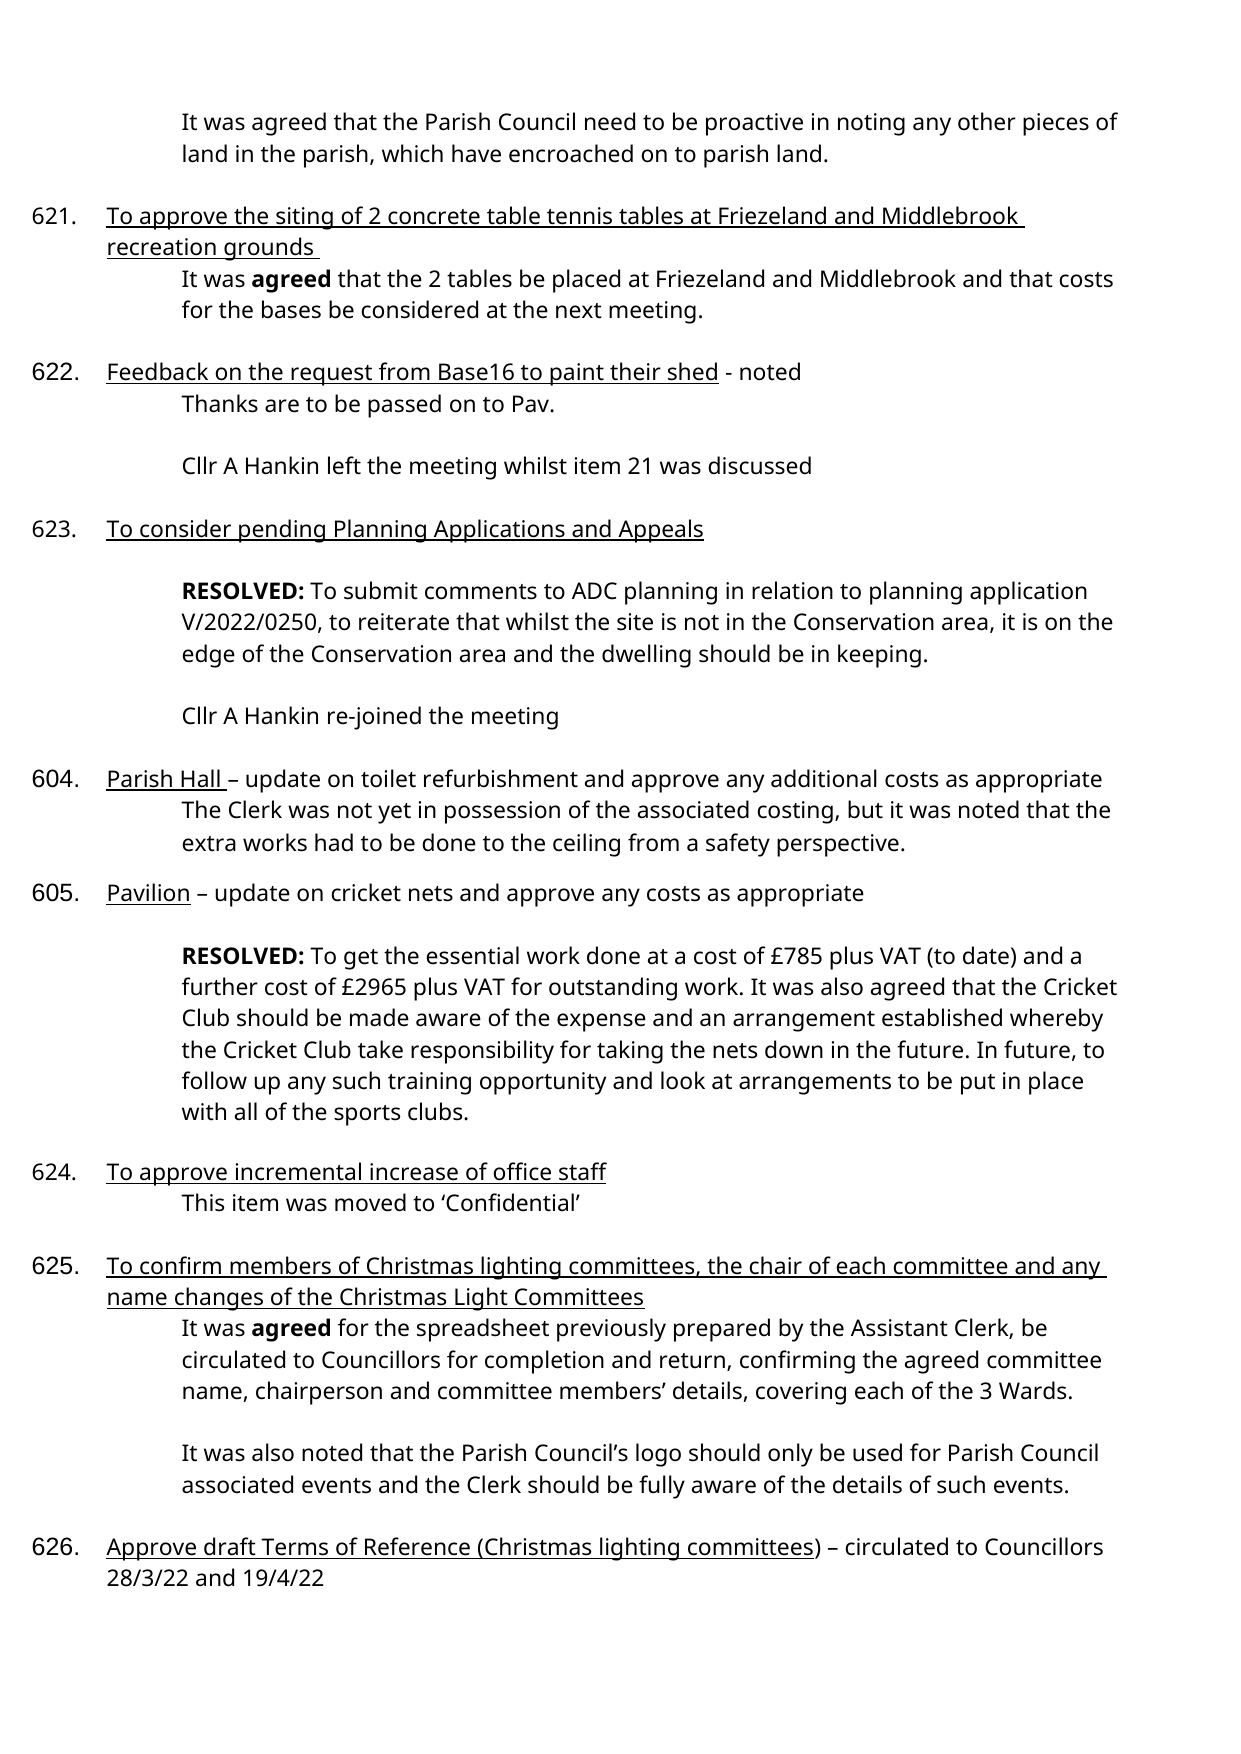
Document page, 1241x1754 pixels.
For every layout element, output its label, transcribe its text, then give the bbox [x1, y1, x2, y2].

list This item was moved to ‘Confidential’ [181, 1187, 1134, 1219]
list Approve draft Terms of Reference (Christmas lighting committees) – circulated to Councillors 28/3/22 and 19/4/22 [31, 1531, 1134, 1594]
list Cllr A Hankin re-joined the meeting [181, 700, 1134, 731]
list To consider pending Planning Applications and Appeals [31, 513, 1134, 544]
list RESOLVED: To get the essential work done at a cost of £785 plus VAT (to date) and a further cost of £2965 plus VAT for outstanding work. It was also agreed that the Cricket Club should be made aware of the expense and an arrangement established whereby the Cricket Club take responsibility for taking the nets down in the future. In future, to follow up any such training opportunity and look at arrangements to be put in place with all of the sports clubs. [181, 940, 1134, 1156]
list It was also noted that the Parish Council’s logo should only be used for Parish Council associated events and the Clerk should be fully aware of the details of such events. [181, 1437, 1134, 1500]
list It was agreed for the spreadsheet previously prepared by the Assistant Clerk, be circulated to Councillors for completion and return, confirming the agreed committee name, chairperson and committee members’ details, covering each of the 3 Wards. [181, 1312, 1134, 1406]
list To approve the siting of 2 concrete table tennis tables at Friezeland and Middlebrook recreation grounds [31, 200, 1134, 263]
list It was agreed that the Parish Council need to be proactive in noting any other pieces of land in the parish, which have encroached on to parish land. [181, 106, 1134, 169]
text The Clerk was not yet in possession of the associated costing, but it was noted that the extra works had to be done to the ceiling from a safety perspective. [181, 794, 1134, 858]
list Parish Hall – update on toilet refurbishment and approve any additional costs as appropriate [31, 763, 1134, 794]
list To approve incremental increase of office staff [31, 1156, 1134, 1187]
list It was agreed that the 2 tables be placed at Friezeland and Middlebrook and that costs for the bases be considered at the next meeting. [181, 263, 1134, 325]
list To confirm members of Christmas lighting committees, the chair of each committee and any name changes of the Christmas Light Committees [31, 1250, 1134, 1312]
list Pavilion – update on cricket nets and approve any costs as appropriate [31, 877, 1134, 909]
text RESOLVED: To submit comments to ADC planning in relation to planning application V/2022/0250, to reiterate that whilst the site is not in the Conservation area, it is on the edge of the Conservation area and the dwelling should be in keeping. [181, 575, 1134, 669]
list Thanks are to be passed on to Pav. [181, 388, 1134, 419]
list Feedback on the request from Base16 to paint their shed - noted [31, 356, 1134, 388]
list Cllr A Hankin left the meeting whilst item 21 was discussed [181, 450, 1134, 481]
